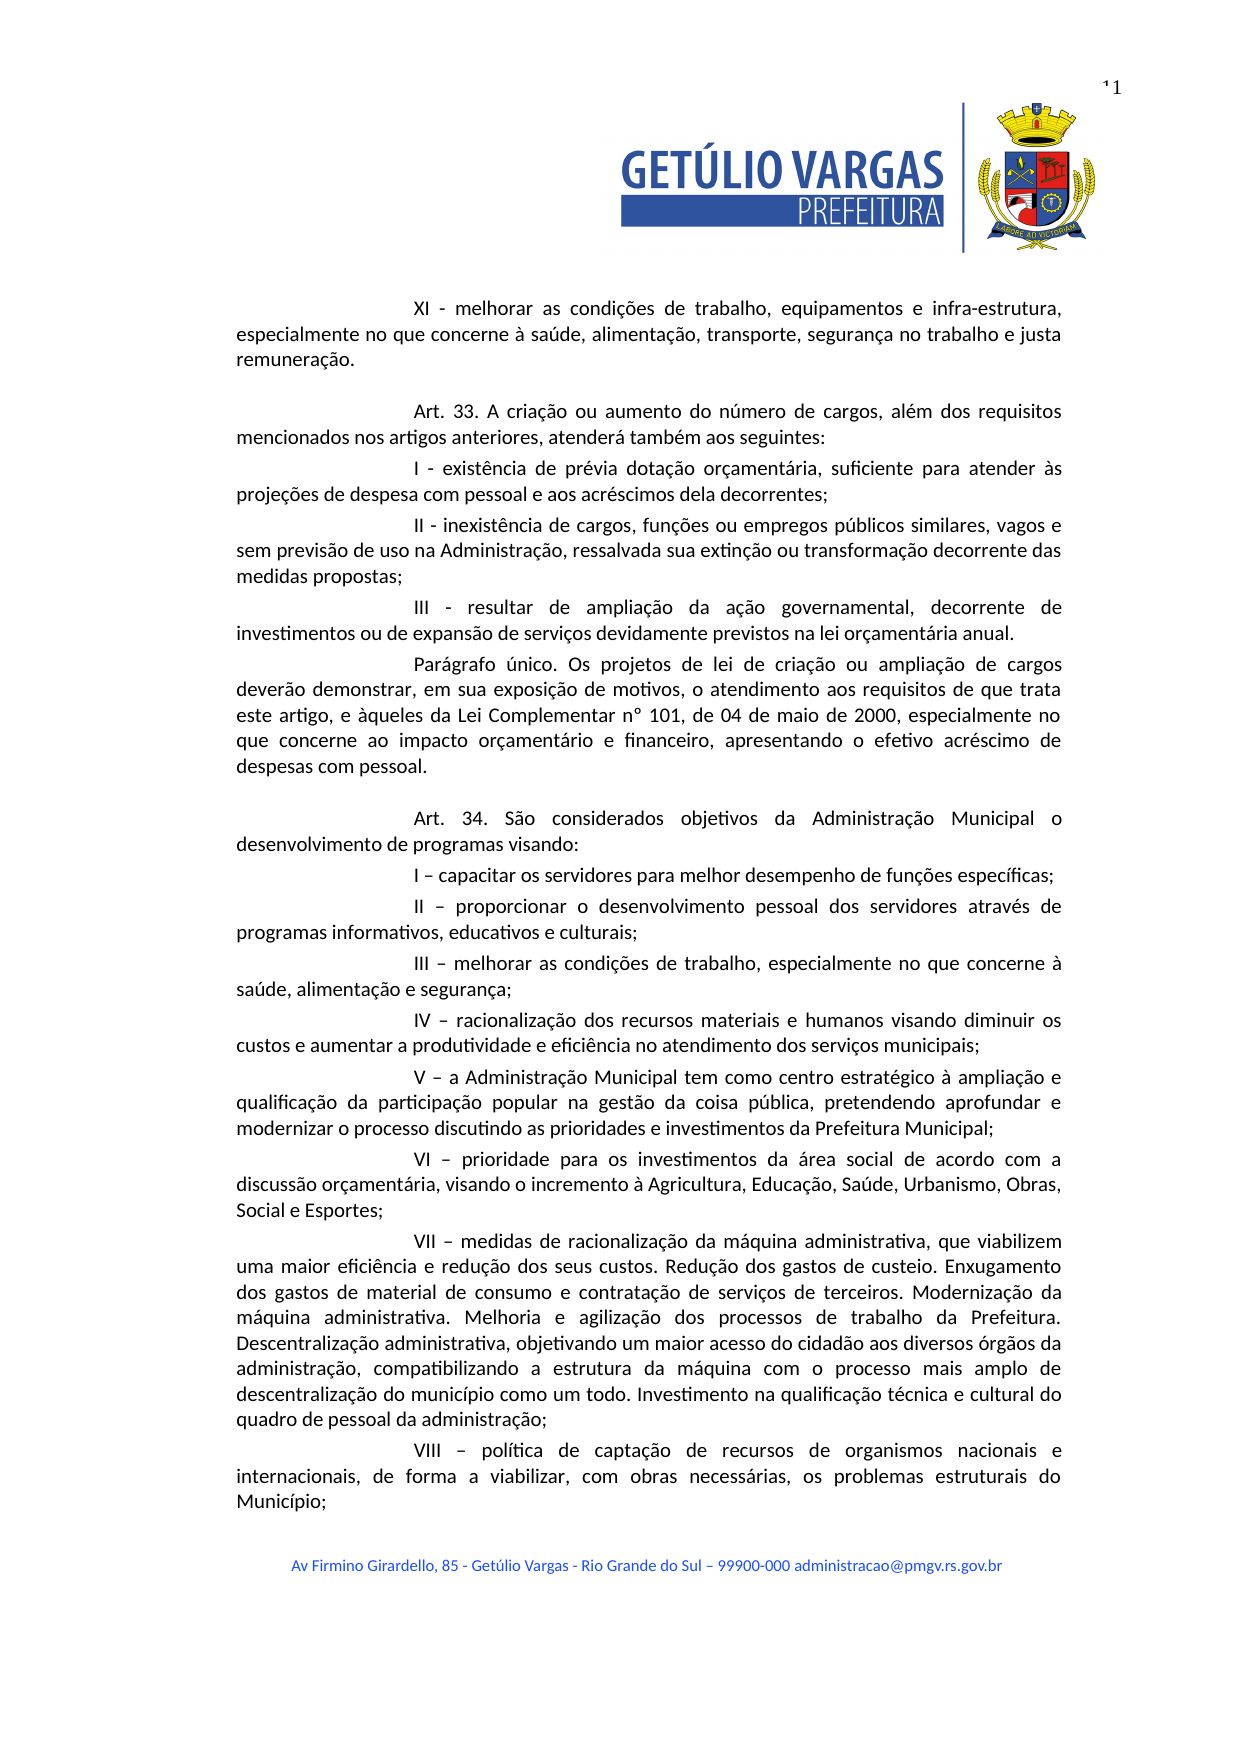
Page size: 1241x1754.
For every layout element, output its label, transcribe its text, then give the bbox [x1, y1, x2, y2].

text VIII – política de captação de recursos de organismos nacionais e internacionais, de forma a viabilizar, com obras necessárias, os problemas estruturais do Município; [236, 1438, 1063, 1514]
text I – capacitar os servidores para melhor desempenho de funções específicas; [236, 862, 1063, 888]
text IV – racionalização dos recursos materiais e humanos visando diminuir os custos e aumentar a produtividade e eficiência no atendimento dos serviços municipais; [236, 1007, 1063, 1058]
text XI - melhorar as condições de trabalho, equipamentos e infra-estrutura, especialmente no que concerne à saúde, alimentação, transporte, segurança no trabalho e justa remuneração. [236, 295, 1063, 372]
text III - resultar de ampliação da ação governamental, decorrente de investimentos ou de expansão de serviços devidamente previstos na lei orçamentária anual. [236, 594, 1063, 645]
text Parágrafo único. Os projetos de lei de criação ou ampliação de cargos deverão demonstrar, em sua exposição de motivos, o atendimento aos requisitos de que trata este artigo, e àqueles da Lei Complementar nº 101, de 04 de maio de 2000, especialmente no que concerne ao impacto orçamentário e financeiro, apresentando o efetivo acréscimo de despesas com pessoal. [236, 651, 1063, 778]
text III – melhorar as condições de trabalho, especialmente no que concerne à saúde, alimentação e segurança; [236, 950, 1063, 1001]
text Art. 33. A criação ou aumento do número de cargos, além dos requisitos mencionados nos artigos anteriores, atenderá também aos seguintes: [236, 399, 1063, 449]
text II - inexistência de cargos, funções ou empregos públicos similares, vagos e sem previsão de uso na Administração, ressalvada sua extinção ou transformação decorrente das medidas propostas; [236, 512, 1063, 588]
text V – a Administração Municipal tem como centro estratégico à ampliação e qualificação da participação popular na gestão da coisa pública, pretendendo aprofundar e modernizar o processo discutindo as prioridades e investimentos da Prefeitura Municipal; [236, 1064, 1063, 1140]
text II – proporcionar o desenvolvimento pessoal dos servidores através de programas informativos, educativos e culturais; [236, 894, 1063, 944]
text I - existência de prévia dotação orçamentária, suficiente para atender às projeções de despesa com pessoal e aos acréscimos dela decorrentes; [236, 456, 1063, 506]
text Art. 34. São considerados objetivos da Administração Municipal o desenvolvimento de programas visando: [236, 806, 1063, 856]
text VII – medidas de racionalização da máquina administrativa, que viabilizem uma maior eficiência e redução dos seus custos. Redução dos gastos de custeio. Enxugamento dos gastos de material de consumo e contratação de serviços de terceiros. Modernização da máquina administrativa. Melhoria e agilização dos processos de trabalho da Prefeitura. Descentralização administrativa, objetivando um maior acesso do cidadão aos diversos órgãos da administração, compatibilizando a estrutura da máquina com o processo mais amplo de descentralização do município como um todo. Investimento na qualificação técnica e cultural do quadro de pessoal da administração; [236, 1228, 1063, 1432]
text VI – prioridade para os investimentos da área social de acordo com a discussão orçamentária, visando o incremento à Agricultura, Educação, Saúde, Urbanismo, Obras, Social e Esportes; [236, 1146, 1063, 1222]
